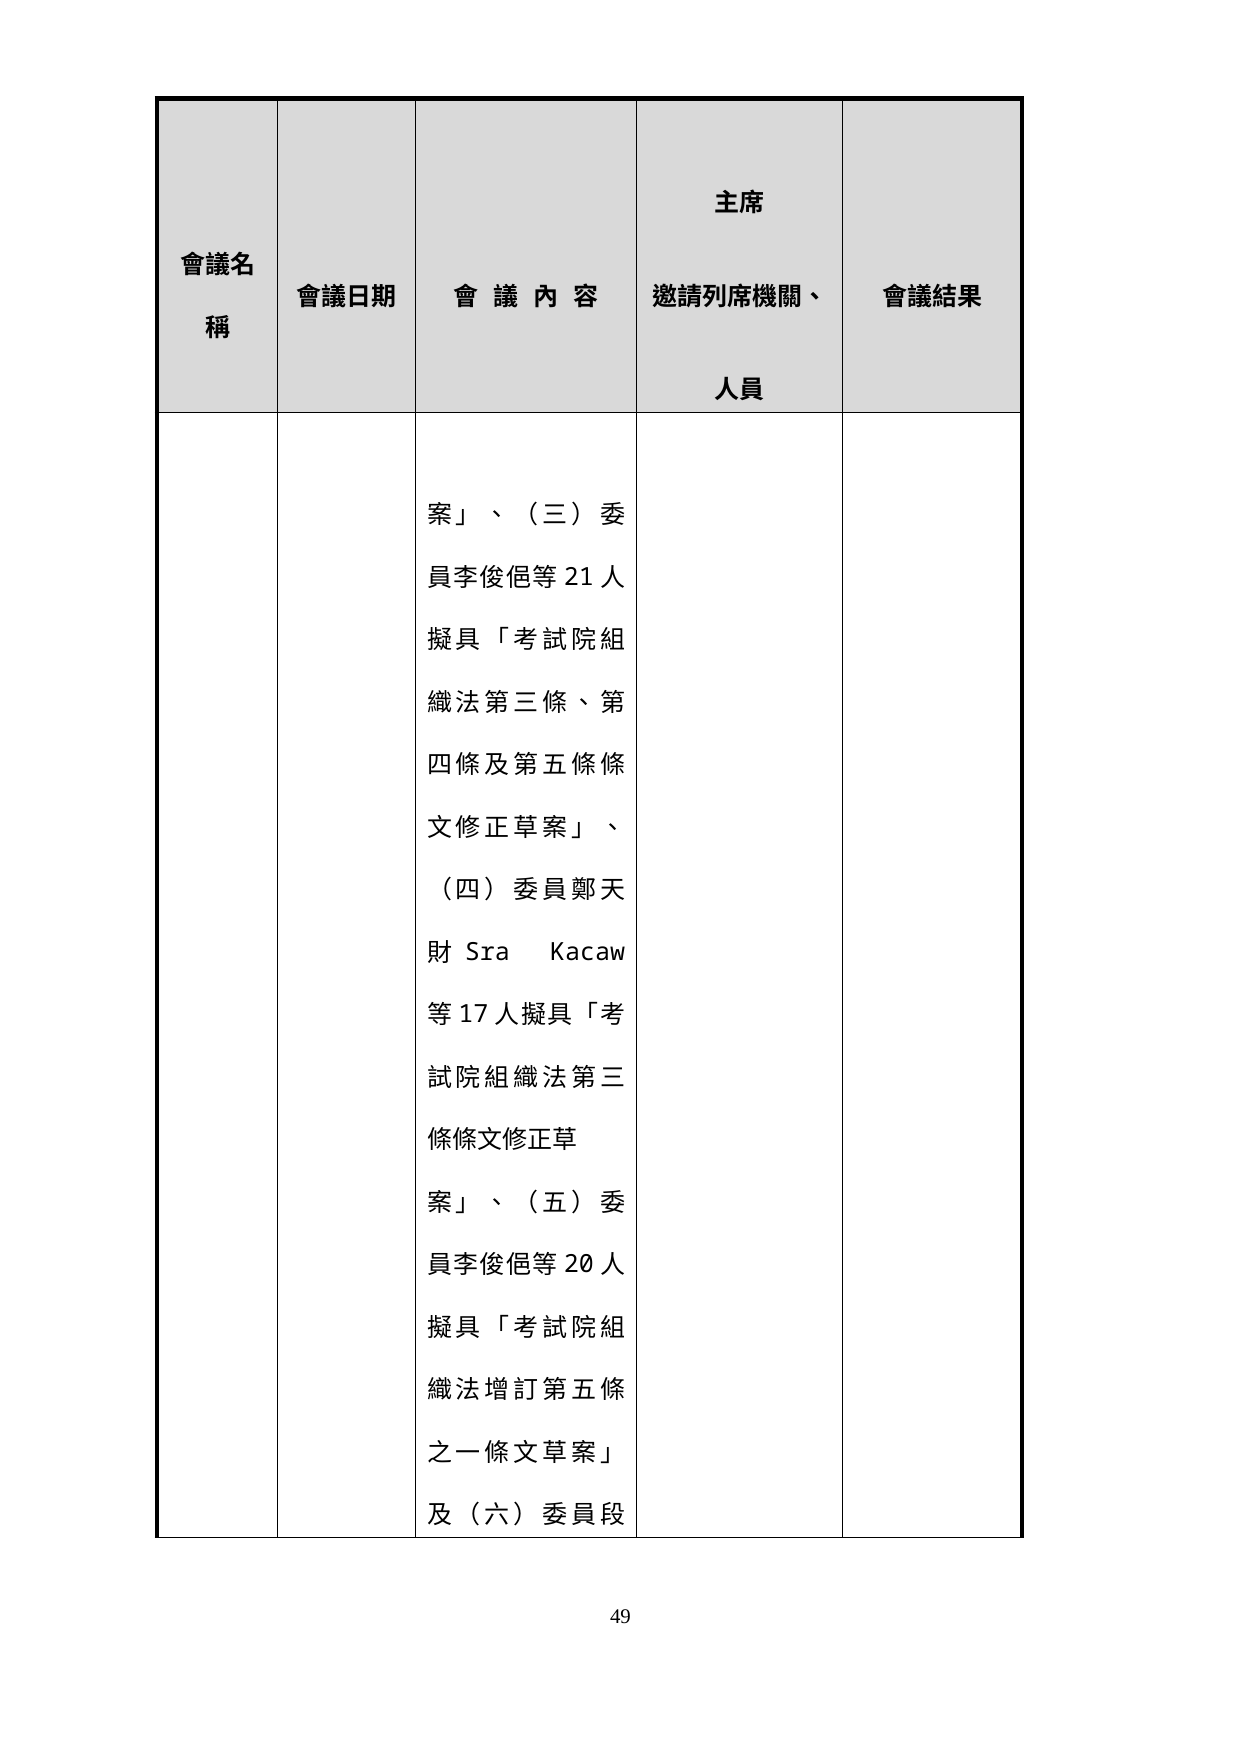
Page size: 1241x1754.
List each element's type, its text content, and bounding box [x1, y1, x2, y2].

table_header 會議名稱 [159, 101, 277, 412]
table_cell [637, 413, 842, 1537]
table_header 會議內容 [416, 101, 636, 412]
table_cell [159, 413, 277, 1537]
table_cell [278, 413, 415, 1537]
table_cell [843, 413, 1020, 1537]
table_header 會議結果 [843, 101, 1020, 412]
table_header 會議日期 [278, 101, 415, 412]
table_header 主席 邀請列席機關、 人員 [637, 101, 842, 412]
table_cell 案」、（三）委員李俊俋等21人擬具「考試院組織法第三條、第四條及第五條條文修正草案」、（四）委員鄭天財Sra Kacaw等17人擬具「考試院組織法第三條條文修正草 案」、（五）委員李俊俋等20人擬具「考試院組織法增訂第五條之一條文草案」及（六）委員段 [416, 413, 636, 1537]
